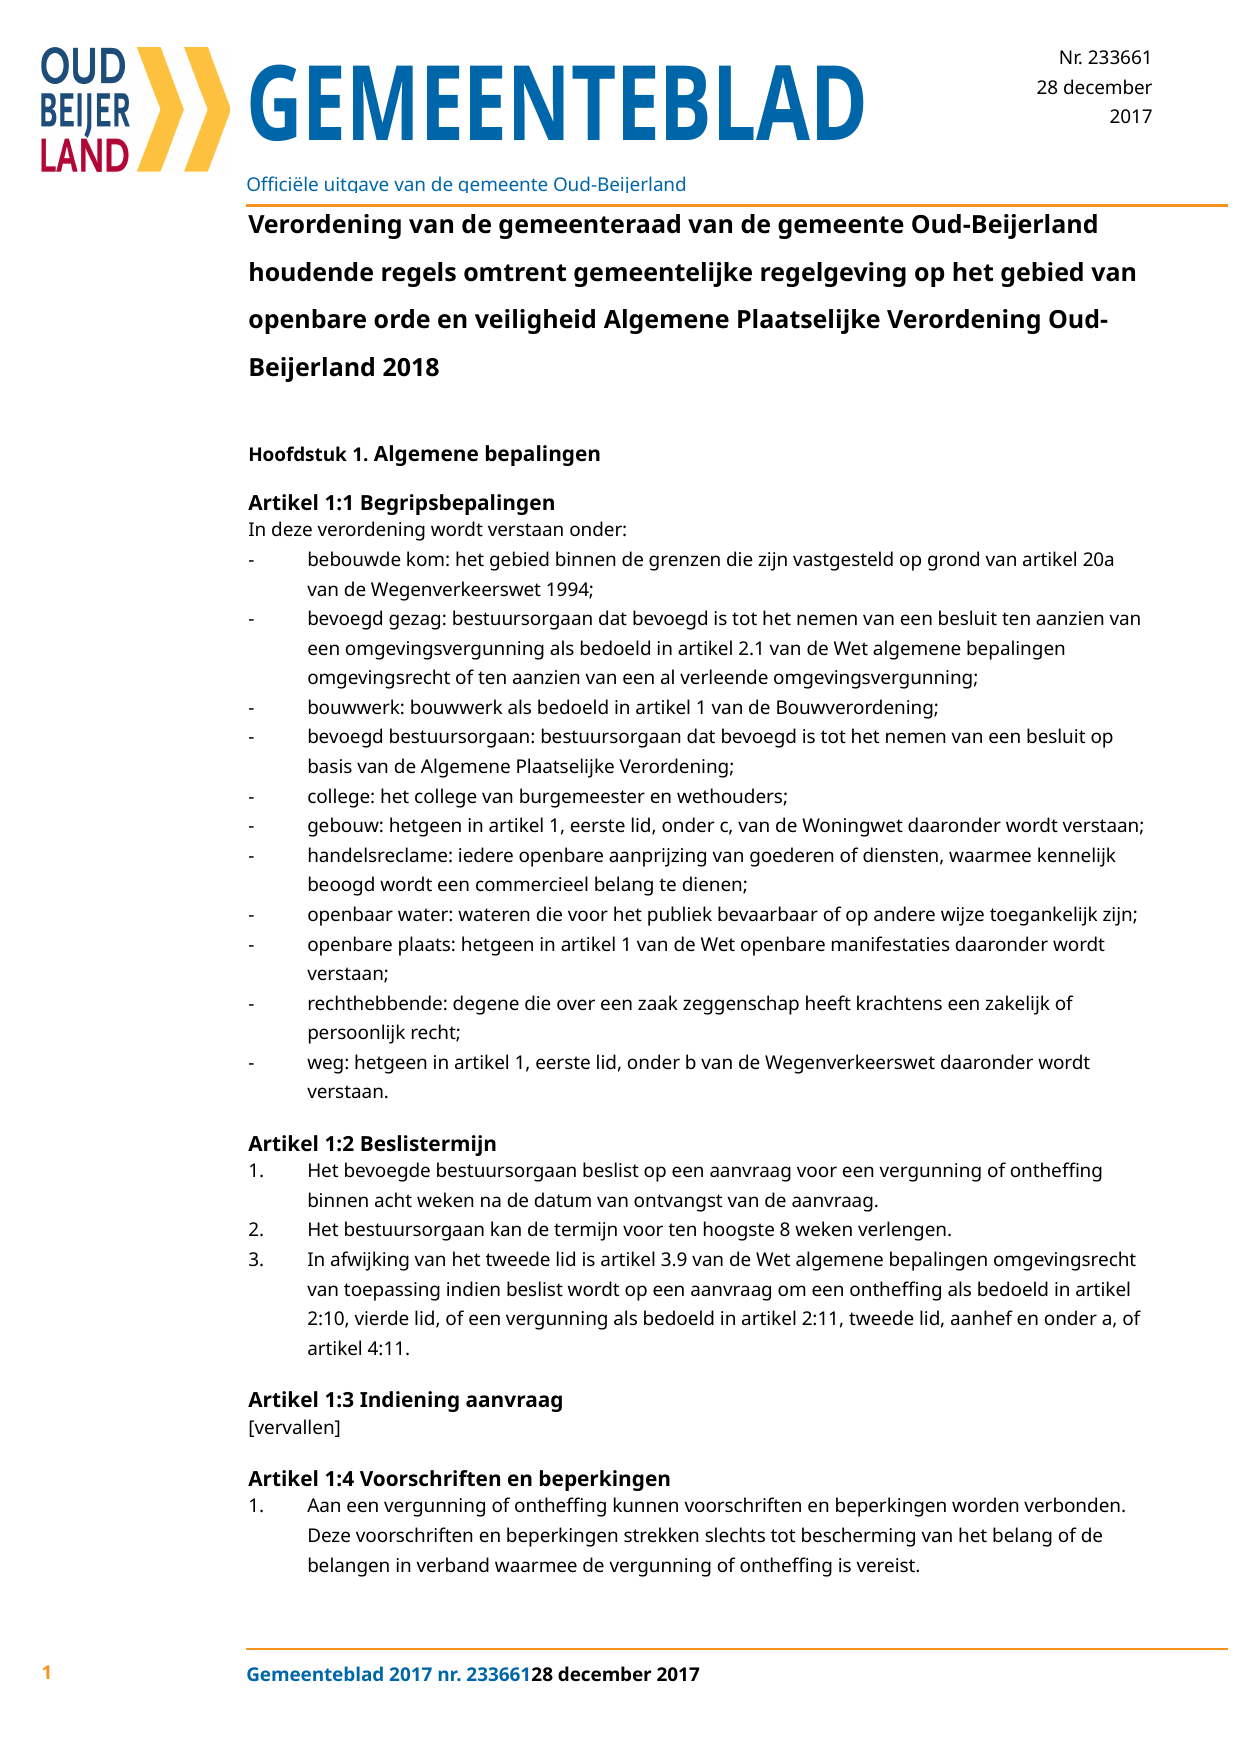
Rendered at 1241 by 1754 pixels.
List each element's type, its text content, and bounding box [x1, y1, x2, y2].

list Het bestuursorgaan kan de termijn voor ten hoogste 8 weken verlengen. [248, 1217, 1152, 1242]
list handelsreclame: iedere openbare aanprijzing van goederen of diensten, waarmee kennelijk beoogd wordt een commercieel belang te dienen; [248, 842, 1152, 897]
text [vervallen] [248, 1414, 1152, 1439]
list openbare plaats: hetgeen in artikel 1 van de Wet openbare manifestaties daaronder wordt verstaan; [248, 931, 1152, 986]
picture [41, 47, 231, 172]
list bevoegd gezag: bestuursorgaan dat bevoegd is tot het nemen van een besluit ten aanzien van een omgevingsvergunning als bedoeld in artikel 2.1 van de Wet algemene bepalingen omgevingsrecht of ten aanzien van een al verleende omgevingsvergunning; [248, 605, 1152, 690]
list Het bevoegde bestuursorgaan beslist op een aanvraag voor een vergunning of ontheffing binnen acht weken na de datum van ontvangst van de aanvraag. [248, 1157, 1152, 1213]
text Artikel 1:3 Indiening aanvraag [248, 1385, 1152, 1414]
list bevoegd bestuursorgaan: bestuursorgaan dat bevoegd is tot het nemen van een besluit op basis van de Algemene Plaatselijke Verordening; [248, 724, 1152, 779]
list Aan een vergunning of ontheffing kunnen voorschriften en beperkingen worden verbonden. Deze voorschriften en beperkingen strekken slechts tot bescherming van het belang of de belangen in verband waarmee de vergunning of ontheffing is vereist. [248, 1493, 1152, 1578]
text Hoofdstuk 1. Algemene bepalingen [248, 439, 1152, 467]
list rechthebbende: degene die over een zaak zeggenschap heeft krachtens een zakelijk of persoonlijk recht; [248, 990, 1152, 1045]
list In afwijking van het tweede lid is artikel 3.9 van de Wet algemene bepalingen omgevingsrecht van toepassing indien beslist wordt op een aanvraag om een ontheffing als bedoeld in artikel 2:10, vierde lid, of een vergunning als bedoeld in artikel 2:11, tweede lid, aanhef en onder a, of artikel 4:11. [248, 1246, 1152, 1361]
text In deze verordening wordt verstaan onder: [248, 517, 1152, 542]
list openbaar water: wateren die voor het publiek bevaarbaar of op andere wijze toegankelijk zijn; [248, 901, 1152, 927]
list weg: hetgeen in artikel 1, eerste lid, onder b van de Wegenverkeerswet daaronder wordt verstaan. [248, 1049, 1152, 1104]
list bebouwde kom: het gebied binnen de grenzen die zijn vastgesteld op grond van artikel 20a van de Wegenverkeerswet 1994; [248, 546, 1152, 601]
text Artikel 1:4 Voorschriften en beperkingen [248, 1464, 1152, 1493]
text Artikel 1:2 Beslistermijn [248, 1129, 1152, 1157]
list gebouw: hetgeen in artikel 1, eerste lid, onder c, van de Woningwet daaronder wordt verstaan; [248, 812, 1152, 838]
list college: het college van burgemeester en wethouders; [248, 783, 1152, 808]
list bouwwerk: bouwwerk als bedoeld in artikel 1 van de Bouwverordening; [248, 694, 1152, 720]
text Verordening van de gemeenteraad van de gemeente Oud-Beijerland houdende regels omtrent gemeentelijke regelgeving op het gebied van openbare orde en veiligheid Algemene Plaatselijke Verordening Oud-Beijerland 2018 [248, 207, 1152, 384]
text Artikel 1:1 Begripsbepalingen [248, 488, 1152, 517]
